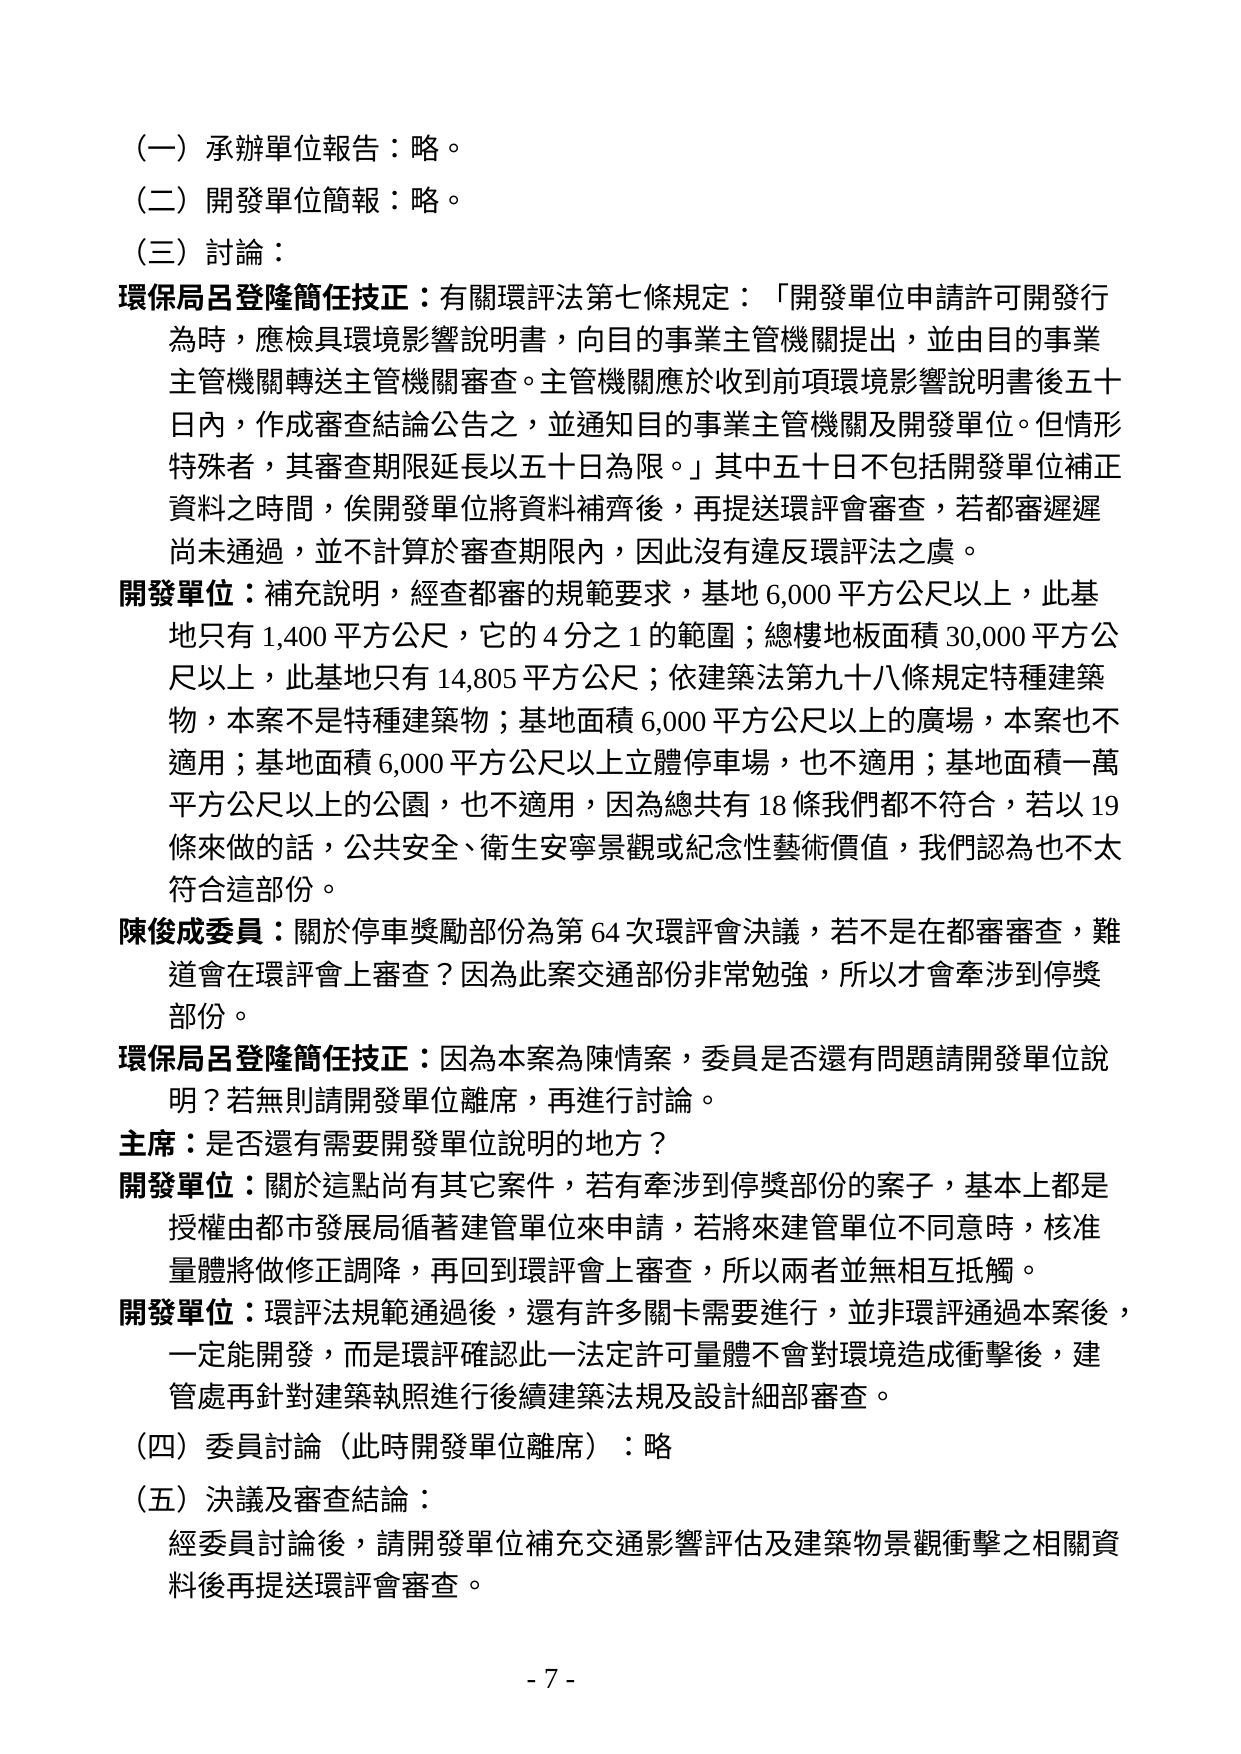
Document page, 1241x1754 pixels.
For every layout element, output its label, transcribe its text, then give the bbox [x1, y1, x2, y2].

text （五）決議及審查結論： [118, 1468, 1122, 1520]
text 環保局呂登隆簡任技正：有關環評法第七條規定：「開發單位申請許可開發行為時，應檢具環境影響說明書，向目的事業主管機關提出，並由目的事業主管機關轉送主管機關審查。主管機關應於收到前項環境影響說明書後五十日內，作成審查結論公告之，並通知目的事業主管機關及開發單位。但情形特殊者，其審查期限延長以五十日為限。」其中五十日不包括開發單位補正資料之時間，俟開發單位將資料補齊後，再提送環評會審查，若都審遲遲尚未通過，並不計算於審查期限內，因此沒有違反環評法之虞。 [118, 274, 1122, 570]
text （三）討論： [118, 222, 1122, 274]
text 開發單位：關於這點尚有其它案件，若有牽涉到停獎部份的案子，基本上都是授權由都市發展局循著建管單位來申請，若將來建管單位不同意時，核准量體將做修正調降，再回到環評會上審查，所以兩者並無相互抵觸。 [118, 1162, 1122, 1289]
text 開發單位：環評法規範通過後，還有許多關卡需要進行，並非環評通過本案後，一定能開發，而是環評確認此一法定許可量體不會對環境造成衝擊後，建管處再針對建築執照進行後續建築法規及設計細部審查。 [118, 1289, 1122, 1416]
text 陳俊成委員：關於停車獎勵部份為第64次環評會決議，若不是在都審審查，難道會在環評會上審查？因為此案交通部份非常勉強，所以才會牽涉到停獎部份。 [118, 909, 1122, 1036]
text （二）開發單位簡報：略。 [118, 170, 1122, 222]
text （一）承辦單位報告：略。 [118, 118, 1122, 170]
text 主席：是否還有需要開發單位說明的地方？ [118, 1120, 1122, 1162]
text （四）委員討論（此時開發單位離席）：略 [118, 1416, 1122, 1468]
text 經委員討論後，請開發單位補充交通影響評估及建築物景觀衝擊之相關資料後再提送環評會審查。 [168, 1520, 1122, 1605]
text 環保局呂登隆簡任技正：因為本案為陳情案，委員是否還有問題請開發單位說明？若無則請開發單位離席，再進行討論。 [118, 1036, 1122, 1120]
text 開發單位：補充說明，經查都審的規範要求，基地6,000平方公尺以上，此基地只有1,400平方公尺，它的4分之1的範圍；總樓地板面積30,000平方公尺以上，此基地只有14,805平方公尺；依建築法第九十八條規定特種建築物，本案不是特種建築物；基地面積6,000平方公尺以上的廣場，本案也不適用；基地面積6,000平方公尺以上立體停車場，也不適用；基地面積一萬平方公尺以上的公園，也不適用，因為總共有18條我們都不符合，若以19條來做的話，公共安全、衛生安寧景觀或紀念性藝術價值，我們認為也不太符合這部份。 [118, 570, 1122, 909]
